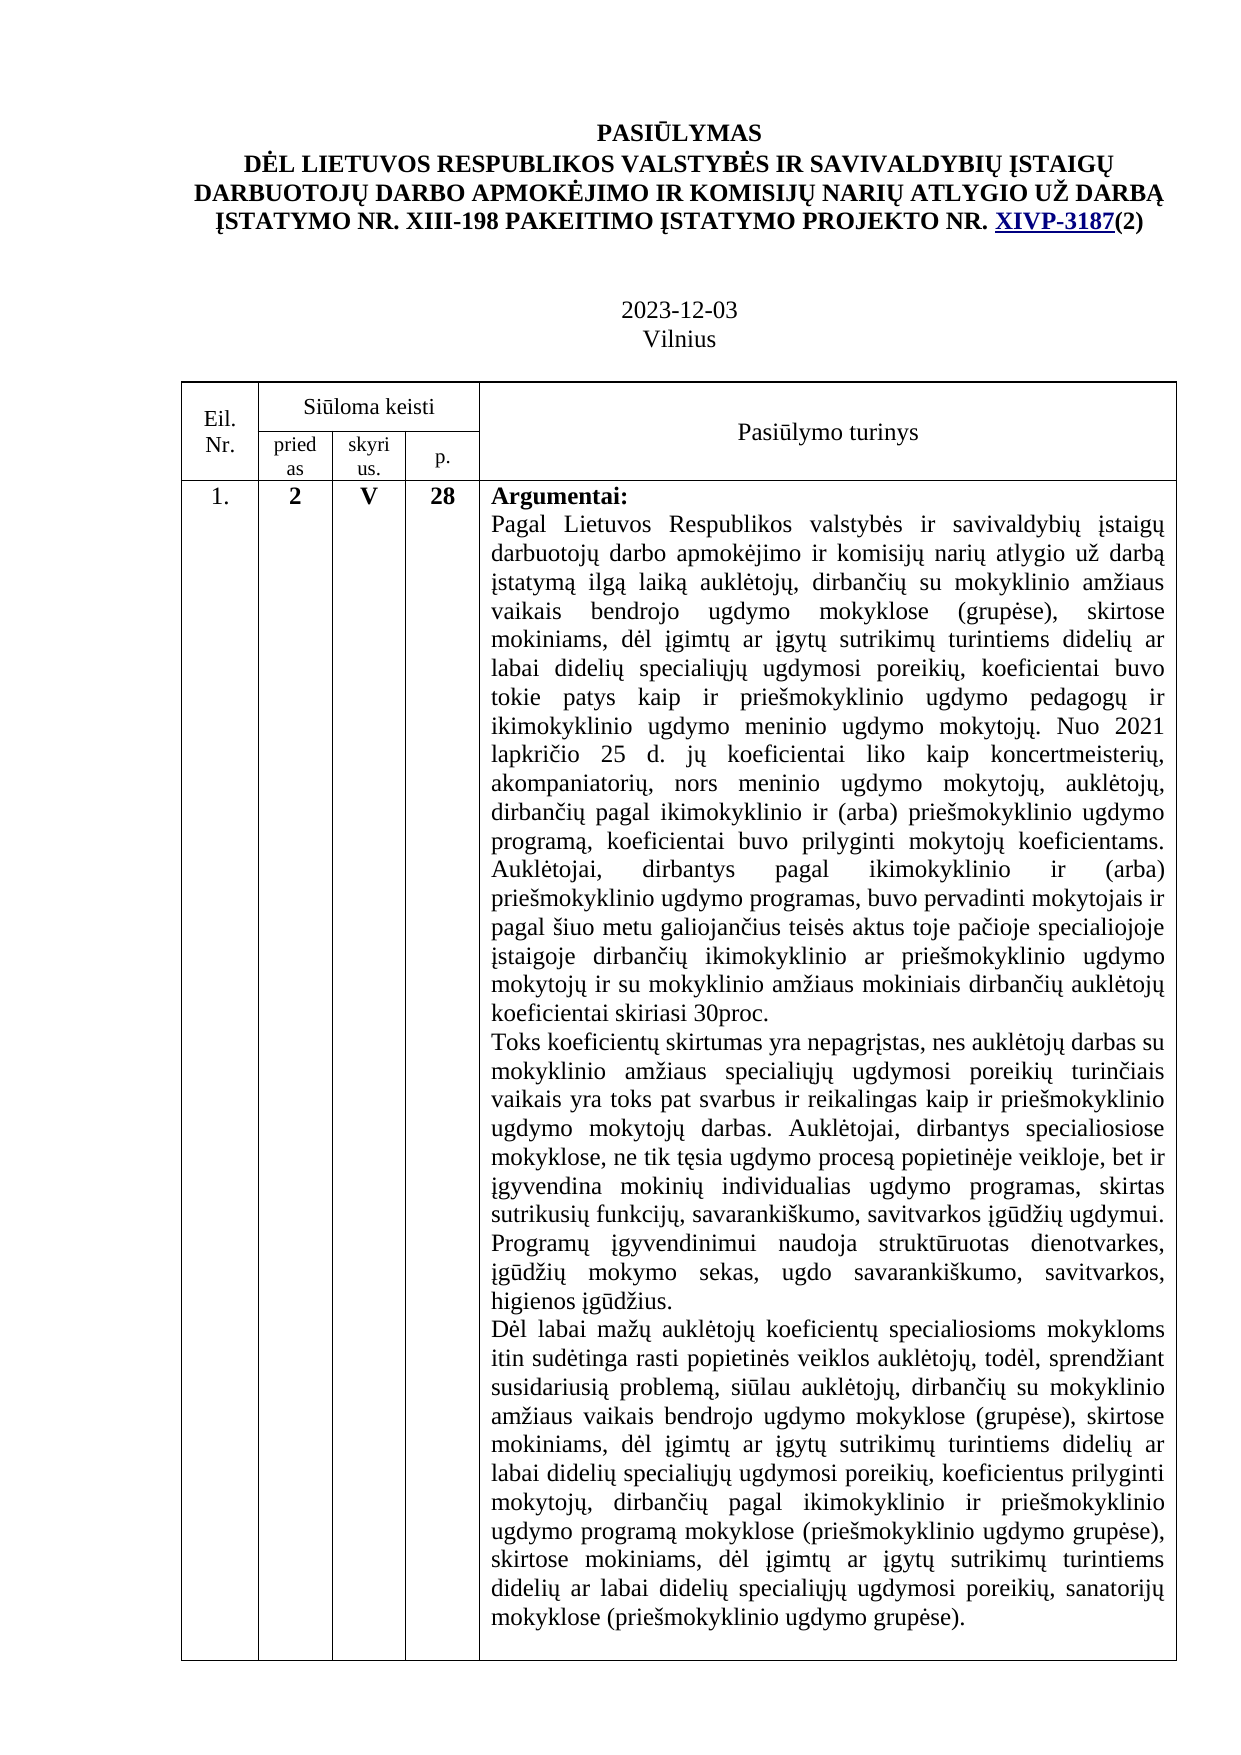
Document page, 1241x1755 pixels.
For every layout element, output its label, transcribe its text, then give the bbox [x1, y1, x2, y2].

table_header Eil. Nr. [182, 383, 258, 480]
table_cell V [333, 481, 405, 1659]
table_cell p. [406, 432, 479, 480]
table_header Pasiūlymo turinys [480, 383, 1176, 480]
table_cell Argumentai: Pagal Lietuvos Respublikos valstybės ir savivaldybių įstaigų darbuotojų darbo apmokėjimo ir komisijų narių atlygio už darbą įstatymą ilgą laiką auklėtojų, dirbančių su mokyklinio amžiaus vaikais bendrojo ugdymo mokyklose (grupėse), skirtose mokiniams, dėl įgimtų ar įgytų sutrikimų turintiems didelių ar labai didelių specialiųjų ugdymosi poreikių, koeficientai buvo tokie patys kaip ir priešmokyklinio ugdymo pedagogų ir ikimokyklinio ugdymo meninio ugdymo mokytojų. Nuo 2021 lapkričio 25 d. jų koeficientai liko kaip koncertmeisterių, akompaniatorių, nors meninio ugdymo mokytojų, auklėtojų, dirbančių pagal ikimokyklinio ir (arba) priešmokyklinio ugdymo programą, koeficientai buvo prilyginti mokytojų koeficientams. Auklėtojai, dirbantys pagal ikimokyklinio ir (arba) priešmokyklinio ugdymo programas, buvo pervadinti mokytojais ir pagal šiuo metu galiojančius teisės aktus toje pačioje specialiojoje įstaigoje dirbančių ikimokyklinio ar priešmokyklinio ugdymo mokytojų ir su mokyklinio amžiaus mokiniais dirbančių auklėtojų koeficientai skiriasi 30proc. Toks koeficientų skirtumas yra nepagrįstas, nes auklėtojų darbas su mokyklinio amžiaus specialiųjų ugdymosi poreikių turinčiais vaikais yra toks pat svarbus ir reikalingas kaip ir priešmokyklinio ugdymo mokytojų darbas. Auklėtojai, dirbantys specialiosiose mokyklose, ne tik tęsia ugdymo procesą popietinėje veikloje, bet ir įgyvendina mokinių individualias ugdymo programas, skirtas sutrikusių funkcijų, savarankiškumo, savitvarkos įgūdžių ugdymui. Programų įgyvendinimui naudoja struktūruotas dienotvarkes, įgūdžių mokymo sekas, ugdo savarankiškumo, savitvarkos, higienos įgūdžius. Dėl labai mažų auklėtojų koeficientų specialiosioms mokykloms itin sudėtinga rasti popietinės veiklos auklėtojų, todėl, sprendžiant susidariusią problemą, siūlau auklėtojų, dirbančių su mokyklinio amžiaus vaikais bendrojo ugdymo mokyklose (grupėse), skirtose mokiniams, dėl įgimtų ar įgytų sutrikimų turintiems didelių ar labai didelių specialiųjų ugdymosi poreikių, koeficientus prilyginti mokytojų, dirbančių pagal ikimokyklinio ir priešmokyklinio ugdymo programą mokyklose (priešmokyklinio ugdymo grupėse), skirtose mokiniams, dėl įgimtų ar įgytų sutrikimų turintiems didelių ar labai didelių specialiųjų ugdymosi poreikių, sanatorijų mokyklose (priešmokyklinio ugdymo grupėse). Pasiūlymas: Pakeisti Įstatymo projekto 2 priedo V skyrių ir jį išdėstyti taip: „V SKYRIUS PSICHOLOGŲ ASISTENTŲ, PSICHOLOGŲ, SOCIALINIŲ PEDAGOGŲ IR ŠVIETIMO PAGALBOS ĮSTAIGOSE DIRBANČIŲ SPECIALIŲJŲ PEDAGOGŲ, AUKLĖTOJŲ, LOGOPEDŲ, SURDOPEDAGOGŲ IR TIFLOPEDAGOGŲ PAREIGINIŲ ALGŲ KOEFICIENTAI IR DARBO KRŪVIO SANDARA 28. Šiame skyriuje nurodytų darbuotojų pareiginės algos koeficientai: “ [480, 481, 1176, 1659]
text PASIŪLYMAS [177, 118, 1181, 147]
table_cell skyrius. [333, 432, 405, 480]
table_cell priedas [259, 432, 332, 480]
text DĖL LIETUVOS RESPUBLIKOS VALSTYBĖS IR SAVIVALDYBIŲ ĮSTAIGŲ DARBUOTOJŲ DARBO APMOKĖJIMO IR KOMISIJŲ NARIŲ ATLYGIO UŽ DARBĄ ĮSTATYMO NR. XIII-198 PAKEITIMO ĮSTATYMO PROJEKTO NR. XIVP-3187(2) [183, 149, 1175, 235]
table_cell 1. [182, 481, 258, 1659]
text Vilnius [177, 324, 1181, 353]
table_header Siūloma keisti [259, 383, 479, 431]
table_cell 28 [406, 481, 479, 1659]
table_cell 2 [259, 481, 332, 1659]
text 2023-12-03 [177, 295, 1181, 324]
